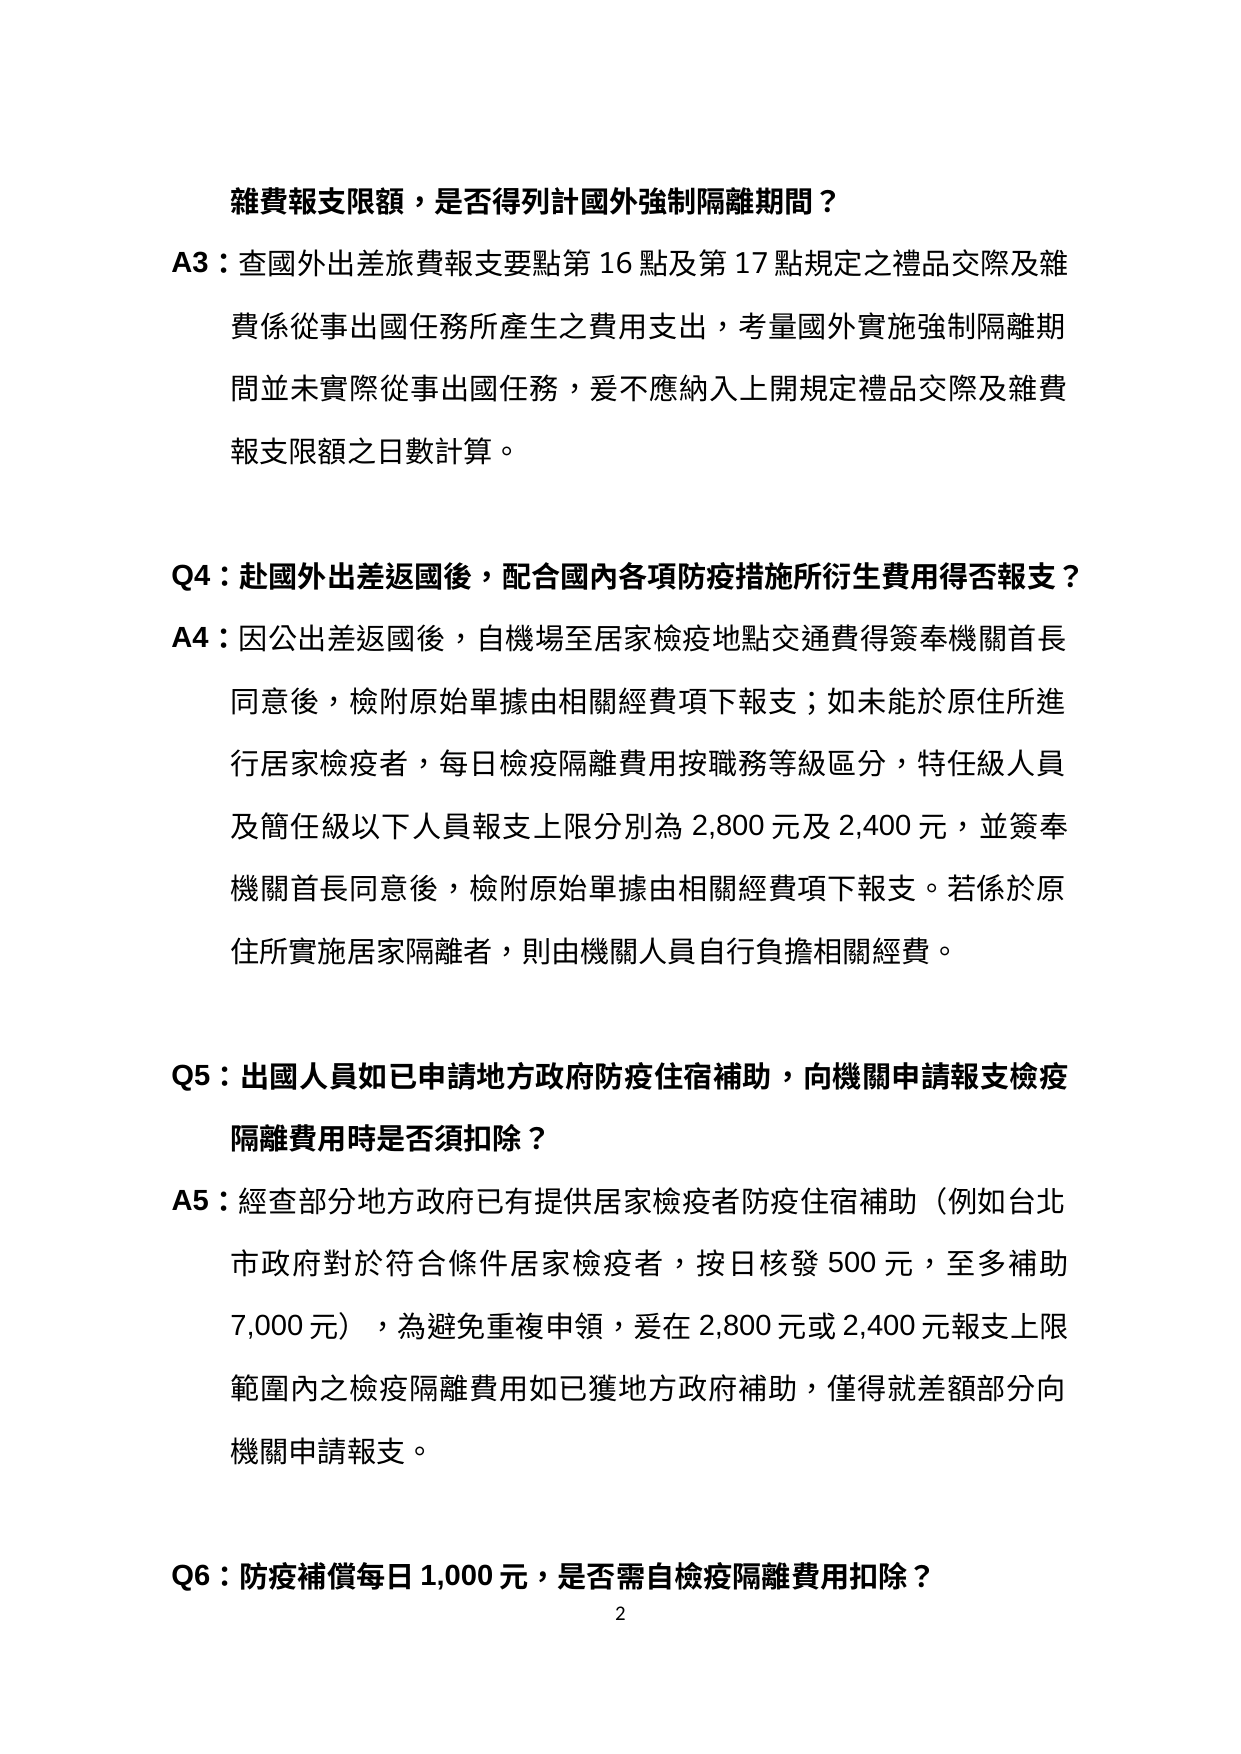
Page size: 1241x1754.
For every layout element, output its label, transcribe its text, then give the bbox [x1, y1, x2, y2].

text Q4：赴國外出差返國後，配合國內各項防疫措施所衍生費用得否報支？ [171, 533, 1069, 595]
text A3：查國外出差旅費報支要點第16點及第17點規定之禮品交際及雜費係從事出國任務所產生之費用支出，考量國外實施強制隔離期間並未實際從事出國任務，爰不應納入上開規定禮品交際及雜費報支限額之日數計算。 [171, 220, 1069, 470]
text 雜費報支限額，是否得列計國外強制隔離期間？ [171, 158, 1069, 220]
text Q6：防疫補償每日1,000元，是否需自檢疫隔離費用扣除？ [171, 1533, 1069, 1595]
text Q5：出國人員如已申請地方政府防疫住宿補助，向機關申請報支檢疫隔離費用時是否須扣除？ [171, 1033, 1069, 1158]
text A4：因公出差返國後，自機場至居家檢疫地點交通費得簽奉機關首長同意後，檢附原始單據由相關經費項下報支；如未能於原住所進行居家檢疫者，每日檢疫隔離費用按職務等級區分，特任級人員及簡任級以下人員報支上限分別為2,800元及2,400元，並簽奉機關首長同意後，檢附原始單據由相關經費項下報支。若係於原住所實施居家隔離者，則由機關人員自行負擔相關經費。 [171, 595, 1069, 970]
text A5：經查部分地方政府已有提供居家檢疫者防疫住宿補助（例如台北市政府對於符合條件居家檢疫者，按日核發500元，至多補助7,000元），為避免重複申領，爰在2,800元或2,400元報支上限範圍內之檢疫隔離費用如已獲地方政府補助，僅得就差額部分向機關申請報支。 [171, 1158, 1069, 1470]
